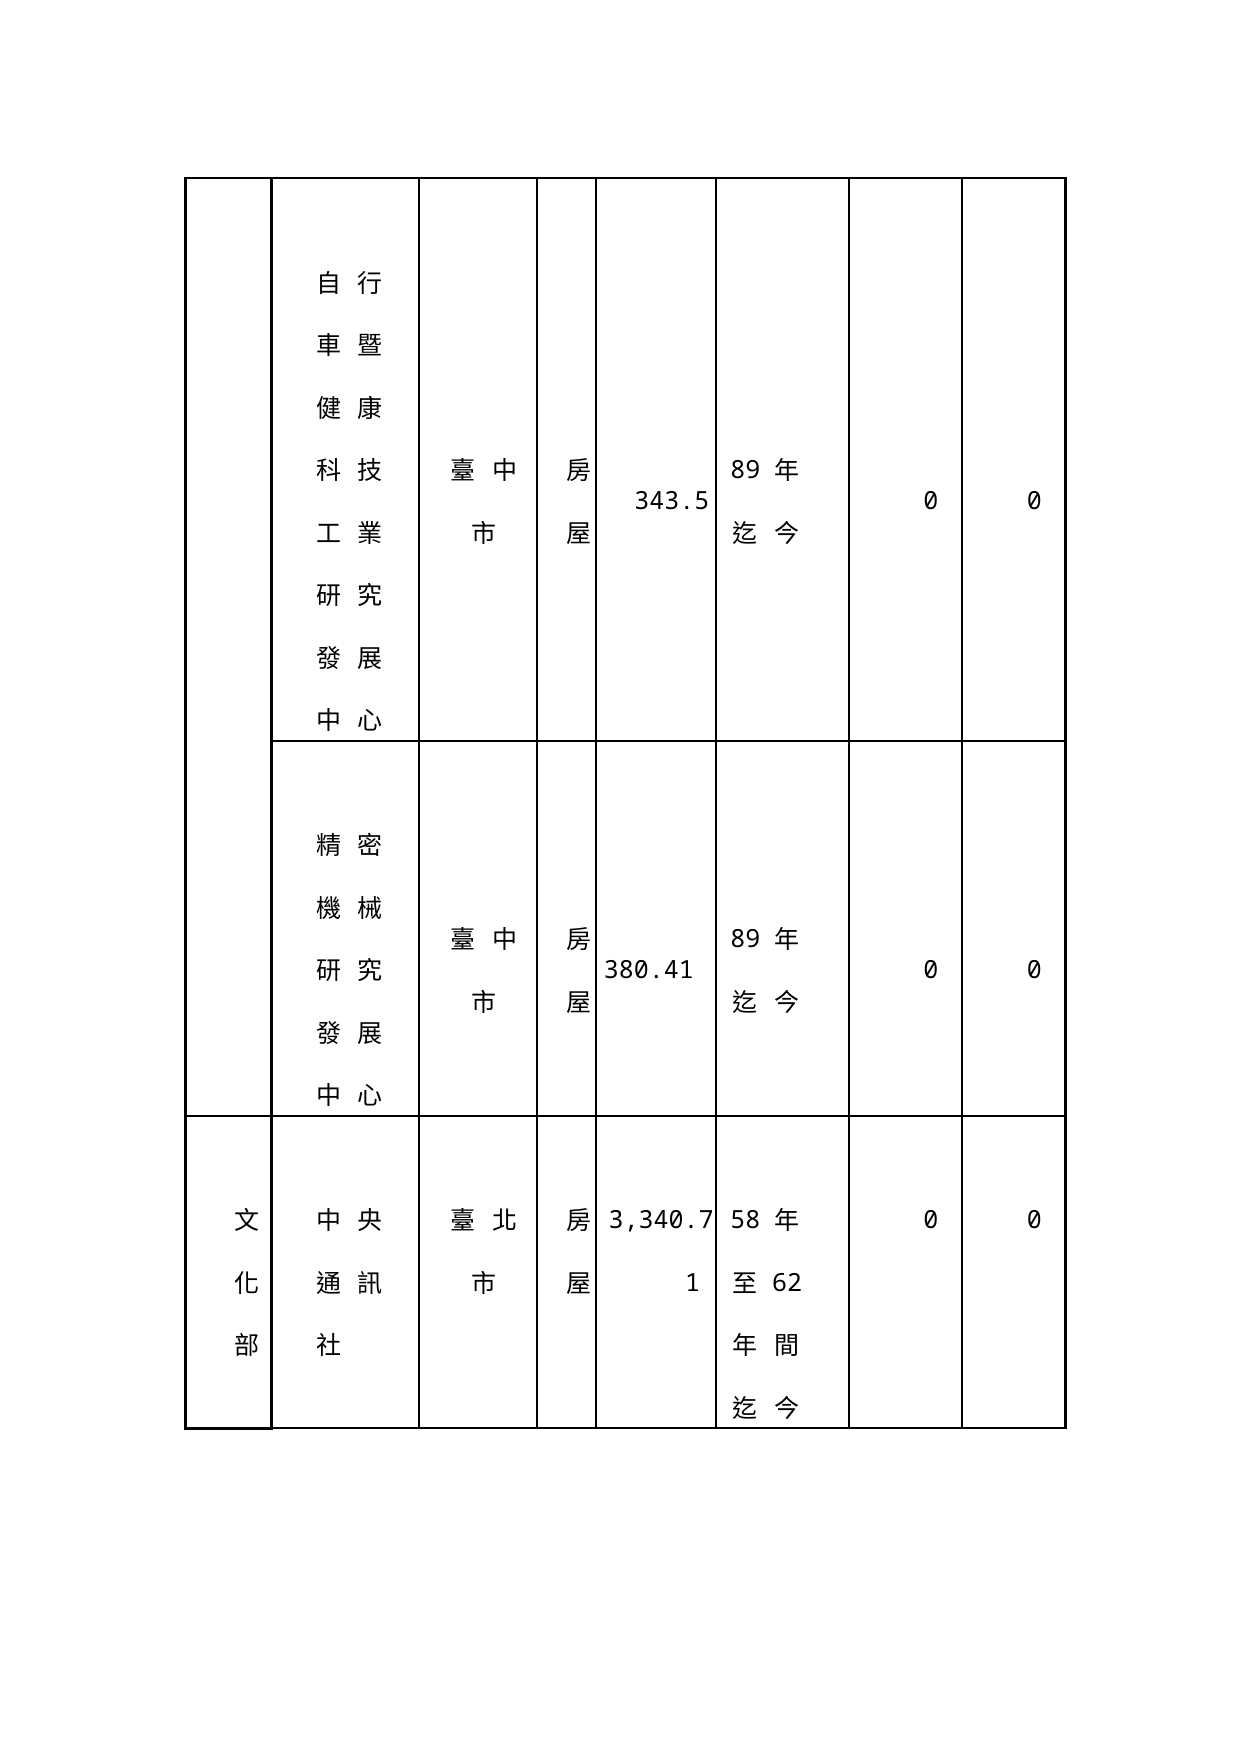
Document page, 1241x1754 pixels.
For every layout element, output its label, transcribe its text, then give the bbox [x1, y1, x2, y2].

table_cell 89年迄今 [717, 742, 848, 1115]
table_cell 0 [963, 179, 1064, 740]
table_cell 0 [963, 1117, 1064, 1427]
table_cell 文化部 [187, 1117, 270, 1427]
table_cell 0 [850, 179, 961, 740]
table_cell 房屋 [538, 742, 595, 1115]
table_cell 臺中市 [420, 742, 536, 1115]
table_cell 89年迄今 [717, 179, 848, 740]
table_cell 房屋 [538, 1117, 595, 1427]
table_cell 343.5 [597, 179, 715, 740]
table_cell 臺中市 [420, 179, 536, 740]
table_cell 臺北市 [420, 1117, 536, 1427]
table_cell 房屋 [538, 179, 595, 740]
table_cell 0 [850, 1117, 961, 1427]
table_cell 中央通訊社 [273, 1117, 418, 1427]
table_cell 380.41 [597, 742, 715, 1115]
table_cell 58年至62年間迄今 [717, 1117, 848, 1427]
table_cell 精密機械研究發展中心 [273, 742, 418, 1115]
table_cell 0 [850, 742, 961, 1115]
table_cell [187, 179, 270, 1115]
table_cell 自行車暨健康科技工業研究發展中心 [273, 179, 418, 740]
table_cell 3,340.71 [597, 1117, 715, 1427]
table_cell 0 [963, 742, 1064, 1115]
